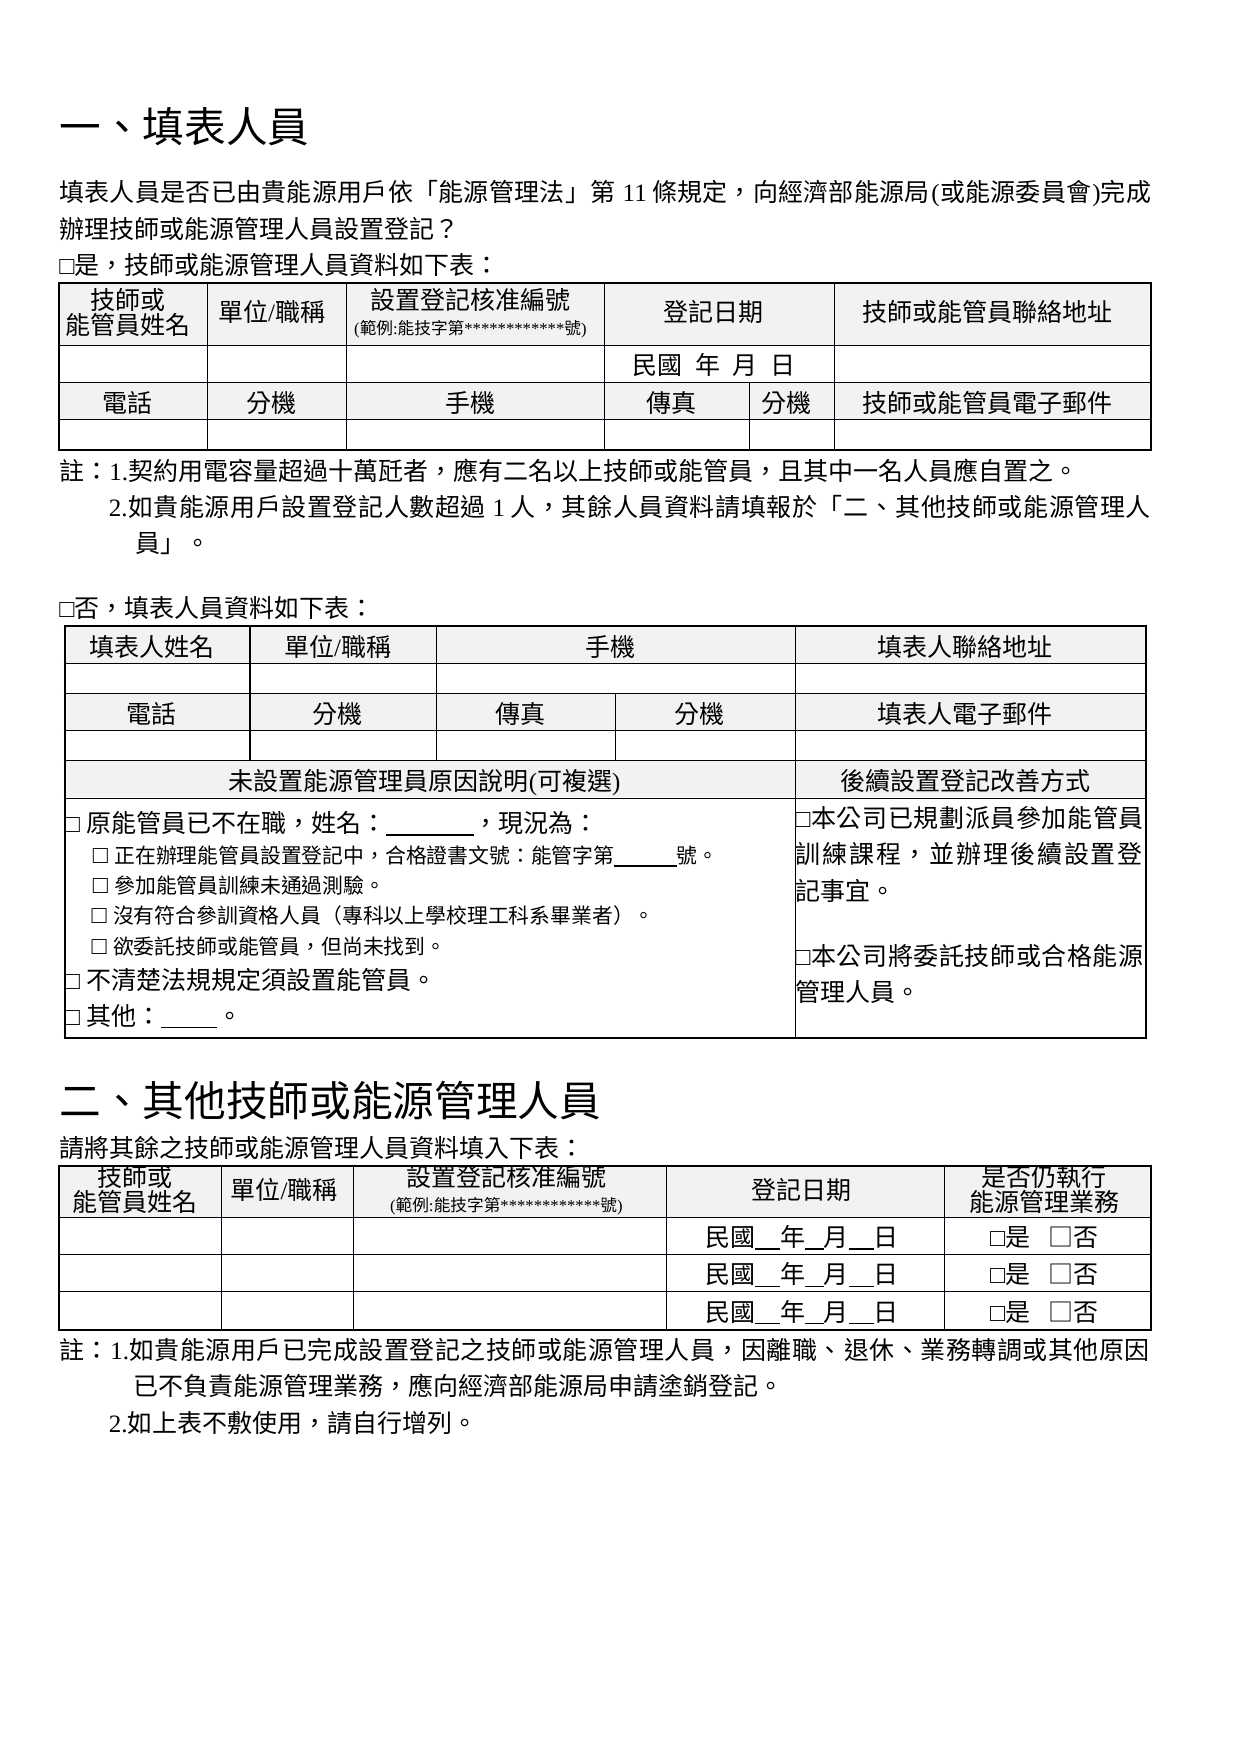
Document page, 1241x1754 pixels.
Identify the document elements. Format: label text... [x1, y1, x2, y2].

table_header 手機 [437, 627, 795, 663]
table_cell [616, 731, 795, 760]
text 一、填表人員 [59, 94, 1151, 154]
table_cell 傳真 [437, 694, 615, 730]
table_cell 電話 [60, 383, 207, 419]
text 註：1.契約用電容量超過十萬瓩者，應有二名以上技師或能管員，且其中一名人員應自置之。 [59, 451, 1151, 487]
text 填表人員是否已由貴能源用戶依「能源管理法」第11條規定，向經濟部能源局(或能源委員會)完成辦理技師或能源管理人員設置登記？ [59, 173, 1151, 245]
table_cell [347, 420, 604, 449]
table_cell 傳真 [605, 383, 749, 419]
text 註：1.如貴能源用戶已完成設置登記之技師或能源管理人員，因離職、退休、業務轉調或其他原因已不負責能源管理業務，應向經濟部能源局申請塗銷登記。 [59, 1331, 1151, 1403]
table_cell □是 □否 [945, 1218, 1150, 1254]
table_cell [60, 1292, 221, 1328]
table_cell [605, 420, 749, 449]
table_cell 民國 年 月 日 [667, 1255, 944, 1291]
table_header 設置登記核准編號 (範例:能技字第************號) [347, 284, 604, 345]
table_cell 分機 [750, 383, 834, 419]
table_header 設置登記核准編號 (範例:能技字第************號) [354, 1167, 666, 1217]
table_cell 民國 年 月 日 [667, 1292, 944, 1328]
table_cell 分機 [208, 383, 346, 419]
table_cell □ 原能管員已不在職，姓名： ，現況為： □ 正在辦理能管員設置登記中，合格證書文號：能管字第 號。 □ 參加能管員訓練未通過測驗。 □ 沒有符合參訓資格人員（專科以上學校理工科系畢業者）。 □ 欲委託技師或能管員，但尚未找到。 □ 不清楚法規規定須設置能管員。 □ 其他： 。 [66, 799, 795, 1037]
table_cell 分機 [251, 694, 436, 730]
table_cell [354, 1255, 666, 1291]
table_cell 後續設置登記改善方式 [796, 761, 1145, 797]
text 二、其他技師或能源管理人員 [59, 1068, 1151, 1128]
text 2.如貴能源用戶設置登記人數超過1人，其餘人員資料請填報於「二、其他技師或能源管理人員」。 [108, 487, 1151, 560]
table_cell 填表人電子郵件 [796, 694, 1145, 730]
table_cell [60, 1255, 221, 1291]
table_cell [208, 420, 346, 449]
text □是，技師或能源管理人員資料如下表： [59, 245, 1151, 282]
table_cell [208, 346, 346, 382]
table_cell □是 □否 [945, 1292, 1150, 1328]
table_cell [835, 346, 1150, 382]
table_cell 民國 年 月 日 [605, 346, 834, 382]
table_cell [60, 1218, 221, 1254]
table_cell 手機 [347, 383, 604, 419]
table_cell [835, 420, 1150, 449]
table_cell [222, 1292, 353, 1328]
table_header 填表人姓名 [66, 627, 249, 663]
table_cell [796, 664, 1145, 693]
text □否，填表人員資料如下表： [59, 589, 1151, 625]
table_header 單位/職稱 [222, 1167, 353, 1217]
table_cell [354, 1218, 666, 1254]
table_cell [222, 1218, 353, 1254]
table_cell [60, 346, 207, 382]
table_cell [251, 664, 436, 693]
table_cell [750, 420, 834, 449]
text 請將其餘之技師或能源管理人員資料填入下表： [59, 1128, 1151, 1164]
table_cell 電話 [66, 694, 249, 730]
table_header 單位/職稱 [251, 627, 436, 663]
table_cell □是 □否 [945, 1255, 1150, 1291]
table_cell □本公司已規劃派員參加能管員訓練課程，並辦理後續設置登記事宜。 □本公司將委託技師或合格能源管理人員。 [796, 799, 1145, 1037]
table_header 技師或 能管員姓名 [60, 284, 207, 345]
table_header 技師或能管員聯絡地址 [835, 284, 1150, 345]
table_header 是否仍執行 能源管理業務 [945, 1167, 1150, 1217]
table_cell [796, 731, 1145, 760]
table_cell [66, 731, 249, 760]
table_header 單位/職稱 [208, 284, 346, 345]
table_cell 未設置能源管理員原因說明(可複選) [66, 761, 795, 797]
table_cell [222, 1255, 353, 1291]
table_cell 分機 [616, 694, 795, 730]
table_header 登記日期 [667, 1167, 944, 1217]
table_header 技師或 能管員姓名 [60, 1167, 221, 1217]
table_cell 民國 年 月 日 [667, 1218, 944, 1254]
table_cell [66, 664, 249, 693]
table_cell 技師或能管員電子郵件 [835, 383, 1150, 419]
table_cell [347, 346, 604, 382]
table_cell [437, 731, 615, 760]
table_header 登記日期 [605, 284, 834, 345]
table_cell [251, 731, 436, 760]
table_cell [437, 664, 795, 693]
table_cell [354, 1292, 666, 1328]
table_cell [60, 420, 207, 449]
text 2.如上表不敷使用，請自行增列。 [108, 1403, 1151, 1439]
table_header 填表人聯絡地址 [796, 627, 1145, 663]
